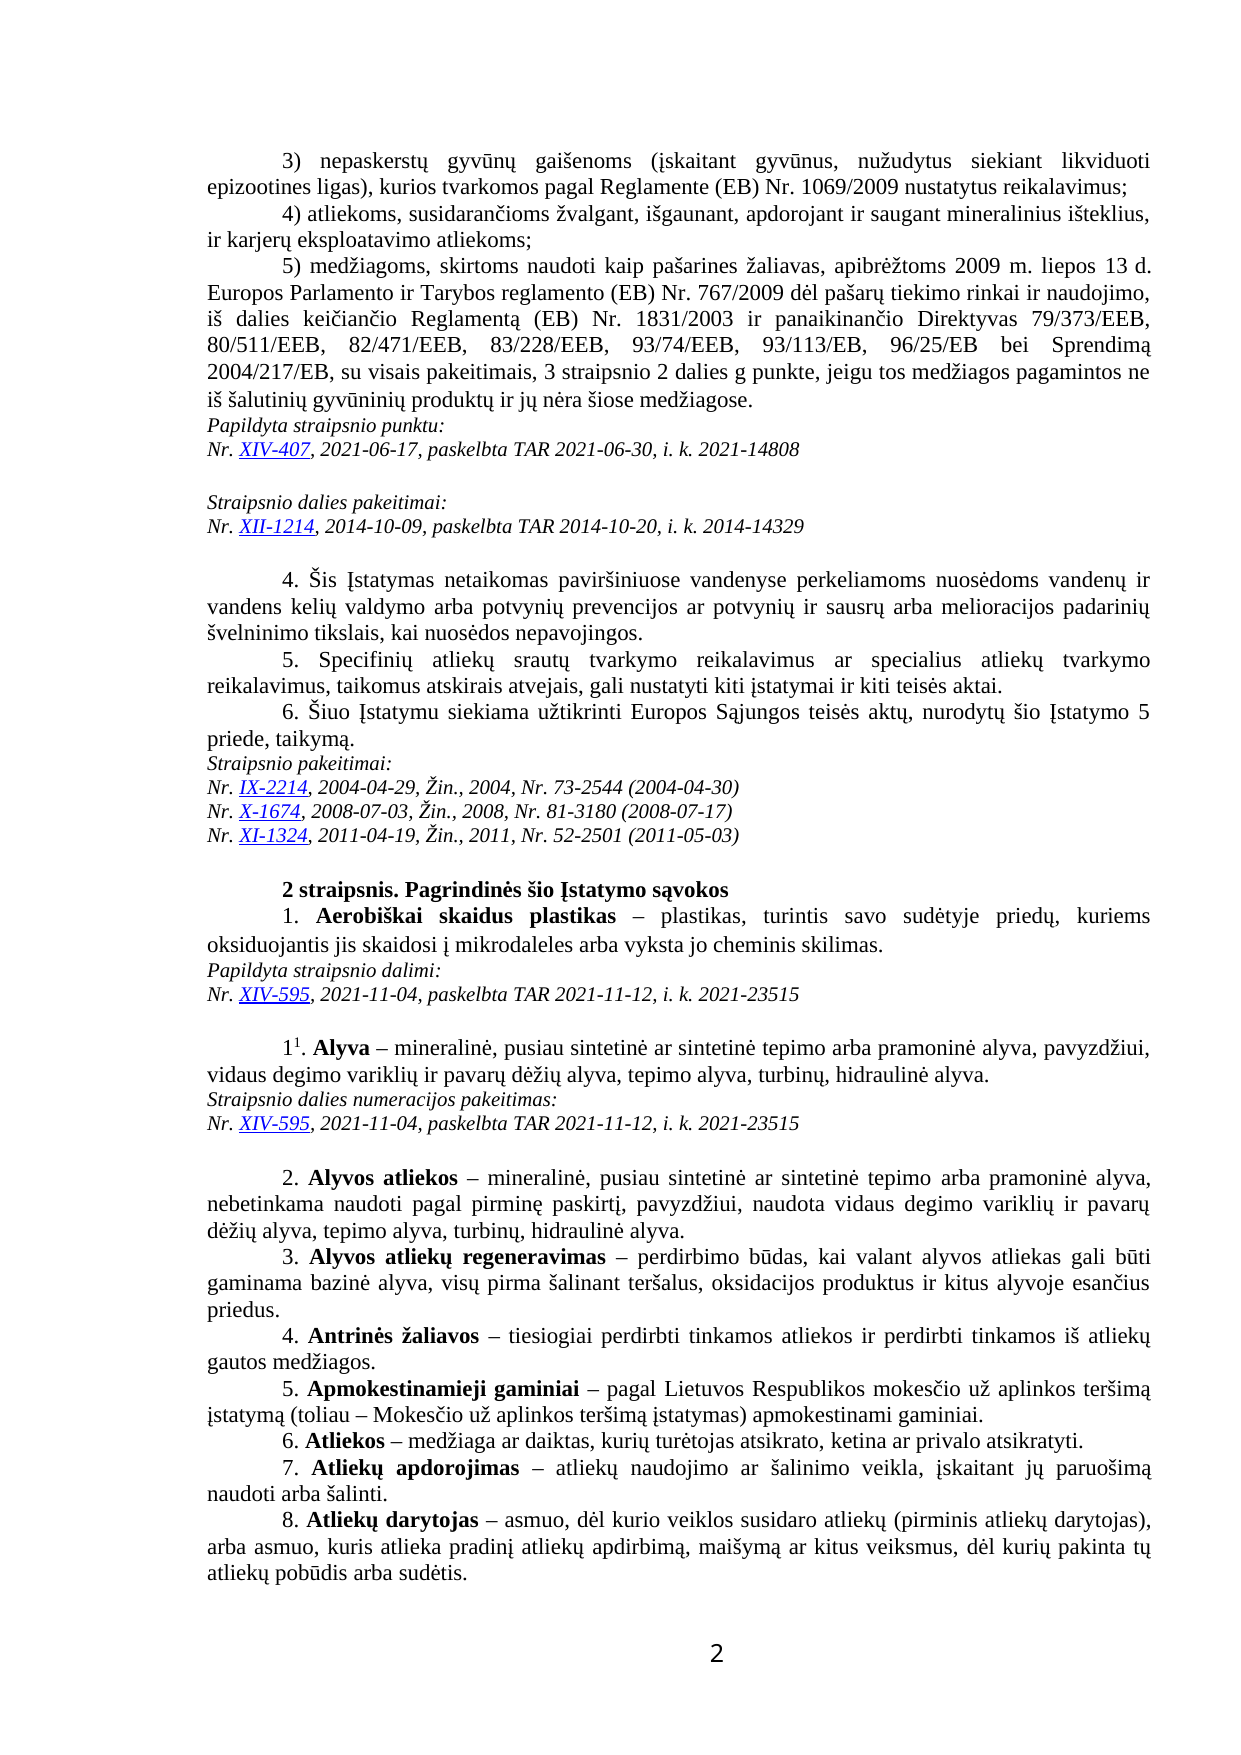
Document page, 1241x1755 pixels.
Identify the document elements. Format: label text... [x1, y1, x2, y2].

text Nr. XIV-595, 2021-11-04, paskelbta TAR 2021-11-12, i. k. 2021-23515 [207, 1111, 1152, 1135]
text 4) atliekoms, susidarančioms žvalgant, išgaunant, apdorojant ir saugant mineralinius išteklius, ir karjerų eksploatavimo atliekoms; [207, 199, 1152, 252]
text Nr. XIV-407, 2021-06-17, paskelbta TAR 2021-06-30, i. k. 2021-14808 [207, 437, 1152, 461]
text 2 straipsnis. Pagrindinės šio Įstatymo sąvokos [207, 876, 1152, 902]
text 1. Aerobiškai skaidus plastikas – plastikas, turintis savo sudėtyje priedų, kuriems oksiduojantis jis skaidosi į mikrodaleles arba vyksta jo cheminis skilimas. [207, 902, 1152, 957]
text 5. Specifinių atliekų srautų tvarkymo reikalavimus ar specialius atliekų tvarkymo reikalavimus, taikomus atskirais atvejais, gali nustatyti kiti įstatymai ir kiti teisės aktai. [207, 646, 1152, 698]
text 4. Šis Įstatymas netaikomas paviršiniuose vandenyse perkeliamoms nuosėdoms vandenų ir vandens kelių valdymo arba potvynių prevencijos ar potvynių ir sausrų arba melioracijos padarinių švelninimo tikslais, kai nuosėdos nepavojingos. [207, 567, 1152, 646]
text 6. Atliekos – medžiaga ar daiktas, kurių turėtojas atsikrato, ketina ar privalo atsikratyti. [207, 1427, 1152, 1454]
text Straipsnio pakeitimai: [207, 751, 1152, 775]
text Papildyta straipsnio punktu: [207, 413, 1152, 437]
text Straipsnio dalies numeracijos pakeitimas: [207, 1087, 1152, 1111]
text 5. Apmokestinamieji gaminiai – pagal Lietuvos Respublikos mokesčio už aplinkos teršimą įstatymą (toliau – Mokesčio už aplinkos teršimą įstatymas) apmokestinami gaminiai. [207, 1375, 1152, 1427]
text Straipsnio dalies pakeitimai: [207, 490, 1152, 514]
text Nr. IX-2214, 2004-04-29, Žin., 2004, Nr. 73-2544 (2004-04-30) [207, 775, 1152, 799]
text 5) medžiagoms, skirtoms naudoti kaip pašarines žaliavas, apibrėžtoms 2009 m. liepos 13 d. Europos Parlamento ir Tarybos reglamento (EB) Nr. 767/2009 dėl pašarų tiekimo rinkai ir naudojimo, iš dalies keičiančio Reglamentą (EB) Nr. 1831/2003 ir panaikinančio Direktyvas 79/373/EEB, 80/511/EEB, 82/471/EEB, 83/228/EEB, 93/74/EEB, 93/113/EB, 96/25/EB bei Sprendimą 2004/217/EB, su visais pakeitimais, 3 straipsnio 2 dalies g punkte, jeigu tos medžiagos pagamintos ne iš šalutinių gyvūninių produktų ir jų nėra šiose medžiagose. [207, 252, 1152, 413]
text 7. Atliekų apdorojimas – atliekų naudojimo ar šalinimo veikla, įskaitant jų paruošimą naudoti arba šalinti. [207, 1454, 1152, 1507]
text 11. Alyva – mineralinė, pusiau sintetinė ar sintetinė tepimo arba pramoninė alyva, pavyzdžiui, vidaus degimo variklių ir pavarų dėžių alyva, tepimo alyva, turbinų, hidraulinė alyva. [207, 1034, 1152, 1087]
text 3) nepaskerstų gyvūnų gaišenoms (įskaitant gyvūnus, nužudytus siekiant likviduoti epizootines ligas), kurios tvarkomos pagal Reglamente (EB) Nr. 1069/2009 nustatytus reikalavimus; [207, 147, 1152, 199]
text 2. Alyvos atliekos – mineralinė, pusiau sintetinė ar sintetinė tepimo arba pramoninė alyva, nebetinkama naudoti pagal pirminę paskirtį, pavyzdžiui, naudota vidaus degimo variklių ir pavarų dėžių alyva, tepimo alyva, turbinų, hidraulinė alyva. [207, 1164, 1152, 1243]
text Nr. XIV-595, 2021-11-04, paskelbta TAR 2021-11-12, i. k. 2021-23515 [207, 982, 1152, 1006]
text 4. Antrinės žaliavos – tiesiogiai perdirbti tinkamos atliekos ir perdirbti tinkamos iš atliekų gautos medžiagos. [207, 1322, 1152, 1375]
text 6. Šiuo Įstatymu siekiama užtikrinti Europos Sąjungos teisės aktų, nurodytų šio Įstatymo 5 priede, taikymą. [207, 698, 1152, 751]
text Nr. X-1674, 2008-07-03, Žin., 2008, Nr. 81-3180 (2008-07-17) [207, 799, 1152, 823]
text Nr. XI-1324, 2011-04-19, Žin., 2011, Nr. 52-2501 (2011-05-03) [207, 823, 1152, 847]
text Papildyta straipsnio dalimi: [207, 957, 1152, 982]
text Nr. XII-1214, 2014-10-09, paskelbta TAR 2014-10-20, i. k. 2014-14329 [207, 514, 1152, 538]
text 8. Atliekų darytojas – asmuo, dėl kurio veiklos susidaro atliekų (pirminis atliekų darytojas), arba asmuo, kuris atlieka pradinį atliekų apdirbimą, maišymą ar kitus veiksmus, dėl kurių pakinta tų atliekų pobūdis arba sudėtis. [207, 1507, 1152, 1586]
text 3. Alyvos atliekų regeneravimas – perdirbimo būdas, kai valant alyvos atliekas gali būti gaminama bazinė alyva, visų pirma šalinant teršalus, oksidacijos produktus ir kitus alyvoje esančius priedus. [207, 1243, 1152, 1322]
